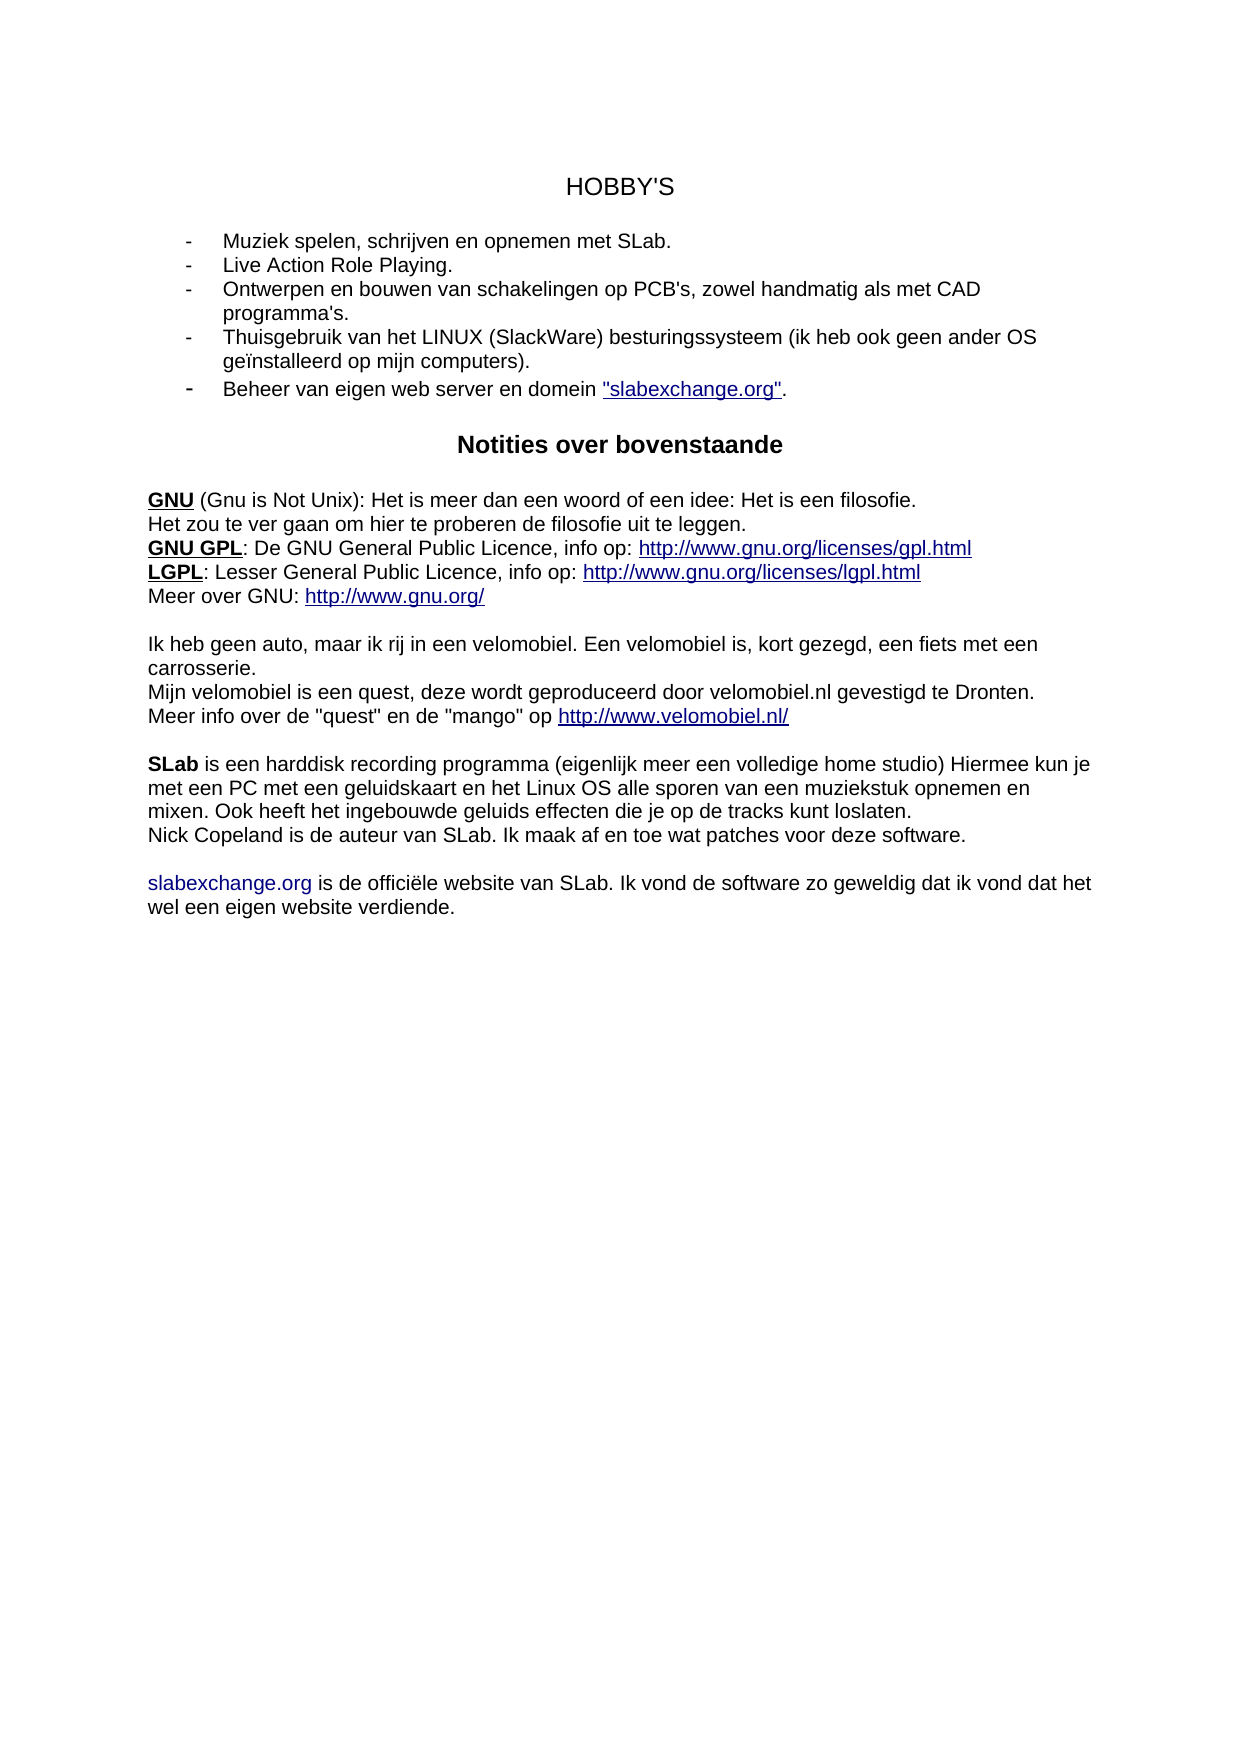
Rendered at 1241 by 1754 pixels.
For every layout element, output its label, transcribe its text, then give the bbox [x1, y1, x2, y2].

table_header HOBBY'S Muziek spelen, schrijven en opnemen met SLab. Live Action Role Playing. Ontwerpen en bouwen van schakelingen op PCB's, zowel handmatig als met CAD programma's. Thuisgebruik van het LINUX (SlackWare) besturingssysteem (ik heb ook geen ander OS geïnstalleerd op mijn computers). Beheer van eigen web server en domein "slabexchange.org". Notities over bovenstaande GNU (Gnu is Not Unix): Het is meer dan een woord of een idee: Het is een filosofie. Het zou te ver gaan om hier te proberen de filosofie uit te leggen. GNU GPL: De GNU General Public Licence, info op: http://www.gnu.org/licenses/gpl.html LGPL: Lesser General Public Licence, info op: http://www.gnu.org/licenses/lgpl.html Meer over GNU: http://www.gnu.org/ Ik heb geen auto, maar ik rij in een velomobiel. Een velomobiel is, kort gezegd, een fiets met een carrosserie. Mijn velomobiel is een quest, deze wordt geproduceerd door velomobiel.nl gevestigd te Dronten. Meer info over de "quest" en de "mango" op http://www.velomobiel.nl/ SLab is een harddisk recording programma (eigenlijk meer een volledige home studio) Hiermee kun je met een PC met een geluidskaart en het Linux OS alle sporen van een muziekstuk opnemen en mixen. Ook heeft het ingebouwde geluids effecten die je op de tracks kunt loslaten. Nick Copeland is de auteur van SLab. Ik maak af en toe wat patches voor deze software. slabexchange.org is de officiële website van SLab. Ik vond de software zo geweldig dat ik vond dat het wel een eigen website verdiende. [148, 172, 1092, 919]
table_cell [296, 148, 314, 172]
table_cell [314, 148, 1092, 172]
table_cell [148, 148, 296, 172]
